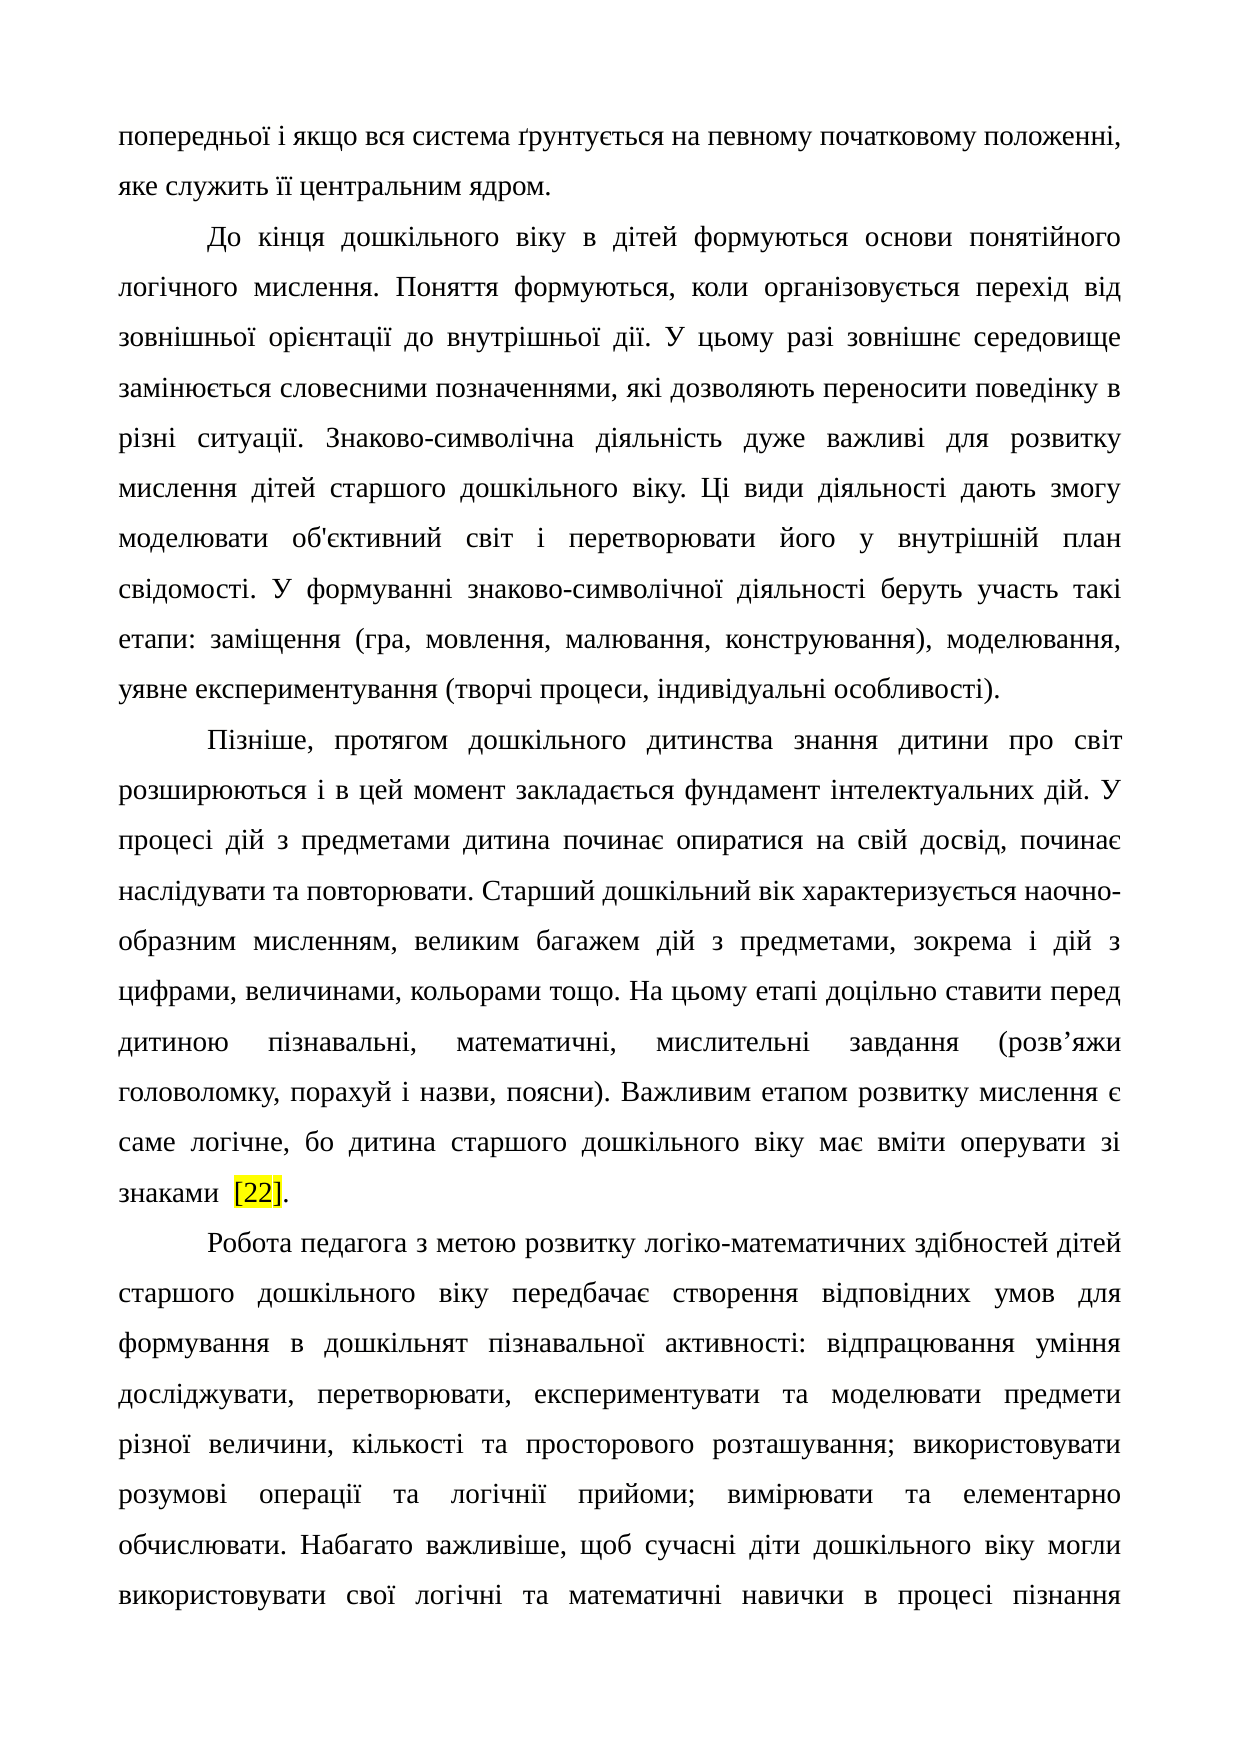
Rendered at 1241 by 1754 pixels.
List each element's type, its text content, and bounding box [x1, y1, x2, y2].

text попередньої і якщо вся система ґрунтується на певному початковому положенні, яке служить її центральним ядром. [118, 118, 1122, 202]
text Пізніше, протягом дошкільного дитинства знання дитини про світ розширюються і в цей момент закладається фундамент інтелектуальних дій. У процесі дій з предметами дитина починає опиратися на свій досвід, починає наслідувати та повторювати. Старший дошкільний вік характеризується наочно-образним мисленням, великим багажем дій з предметами, зокрема і дій з цифрами, величинами, кольорами тощо. На цьому етапі доцільно ставити перед дитиною пізнавальні, математичні, мислительні завдання (розв’яжи головоломку, порахуй і назви, поясни). Важливим етапом розвитку мислення є саме логічне, бо дитина старшого дошкільного віку має вміти оперувати зі знаками [22]. [118, 722, 1122, 1208]
text До кінця дошкільного віку в дітей формуються основи понятійного логічного мислення. Поняття формуються, коли організовується перехід від зовнішньої орієнтації до внутрішньої дії. У цьому разі зовнішнє середовище замінюється словесними позначеннями, які дозволяють переносити поведінку в різні ситуації. Знаково-символічна діяльність дуже важливі для розвитку мислення дітей старшого дошкільного віку. Ці види діяльності дають змогу моделювати об'єктивний світ і перетворювати його у внутрішній план свідомості. У формуванні знаково-символічної діяльності беруть участь такі етапи: заміщення (гра, мовлення, малювання, конструювання), моделювання, уявне експериментування (творчі процеси, індивідуальні особливості). [118, 219, 1122, 705]
text Робота педагога з метою розвитку логіко-математичних здібностей дітей старшого дошкільного віку передбачає створення відповідних умов для формування в дошкільнят пізнавальної активності: відпрацювання уміння досліджувати, перетворювати, експериментувати та моделювати предмети різної величини, кількості та просторового розташування; використовувати розумові операції та логічнії прийоми; вимірювати та елементарно обчислювати. Набагато важливіше, щоб сучасні діти дошкільного віку могли використовувати свої логічні та математичні навички в процесі пізнання [118, 1225, 1122, 1611]
